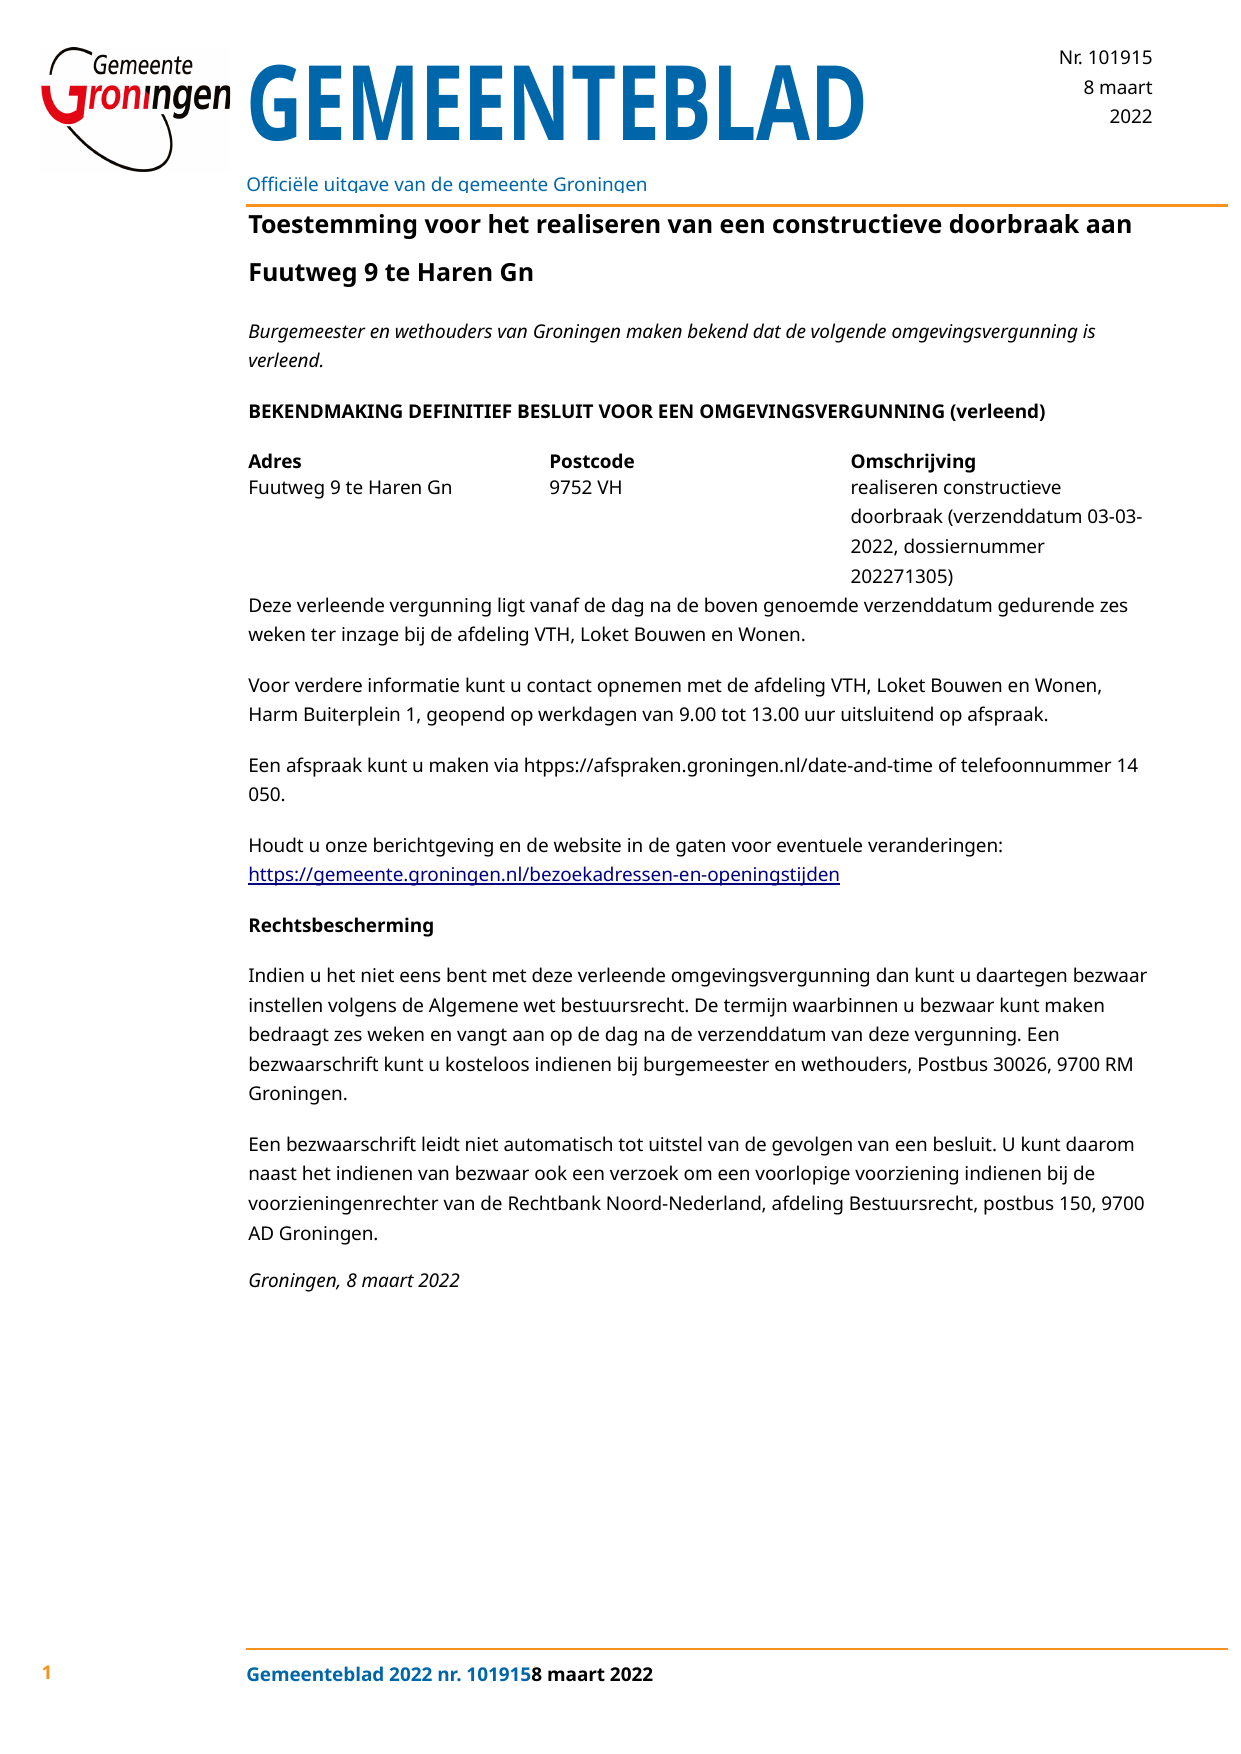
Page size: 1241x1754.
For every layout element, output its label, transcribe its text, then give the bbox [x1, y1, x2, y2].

text BEKENDMAKING DEFINITIEF BESLUIT VOOR EEN OMGEVINGSVERGUNNING (verleend) [248, 398, 1152, 424]
text Een afspraak kunt u maken via htpps://afspraken.groningen.nl/date-and-time of telefoonnummer 14 050. [248, 752, 1152, 807]
text Deze verleende vergunning ligt vanaf de dag na de boven genoemde verzenddatum gedurende zes weken ter inzage bij de afdeling VTH, Loket Bouwen en Wonen. [248, 592, 1152, 647]
text Houdt u onze berichtgeving en de website in de gaten voor eventuele veranderingen: https://gemeente.groningen.nl/bezoekadressen-en-openingstijden [248, 832, 1152, 887]
text Indien u het niet eens bent met deze verleende omgevingsvergunning dan kunt u daartegen bezwaar instellen volgens de Algemene wet bestuursrecht. De termijn waarbinnen u bezwaar kunt maken bedraagt zes weken en vangt aan op de dag na de verzenddatum van deze vergunning. Een bezwaarschrift kunt u kosteloos indienen bij burgemeester en wethouders, Postbus 30026, 9700 RM Groningen. [248, 962, 1152, 1106]
table_header Omschrijving [850, 449, 1152, 474]
picture [41, 47, 231, 172]
table_cell 9752 VH [549, 474, 850, 589]
text Burgemeester en wethouders van Groningen maken bekend dat de volgende omgevingsvergunning is verleend. [248, 318, 1152, 373]
text Een bezwaarschrift leidt niet automatisch tot uitstel van de gevolgen van een besluit. U kunt daarom naast het indienen van bezwaar ook een verzoek om een voorlopige voorziening indienen bij de voorzieningenrechter van de Rechtbank Noord-Nederland, afdeling Bestuursrecht, postbus 150, 9700 AD Groningen. [248, 1131, 1152, 1246]
table_header Adres [248, 449, 549, 474]
text Toestemming voor het realiseren van een constructieve doorbraak aan Fuutweg 9 te Haren Gn [248, 207, 1152, 288]
table_cell realiseren constructieve doorbraak (verzenddatum 03-03-2022, dossiernummer 202271305) [850, 474, 1152, 589]
text Rechtsbescherming [248, 912, 1152, 938]
text Voor verdere informatie kunt u contact opnemen met de afdeling VTH, Loket Bouwen en Wonen, Harm Buiterplein 1, geopend op werkdagen van 9.00 tot 13.00 uur uitsluitend op afspraak. [248, 672, 1152, 727]
table_cell Fuutweg 9 te Haren Gn [248, 474, 549, 589]
table_header Postcode [549, 449, 850, 474]
text Groningen, 8 maart 2022 [248, 1268, 1152, 1293]
